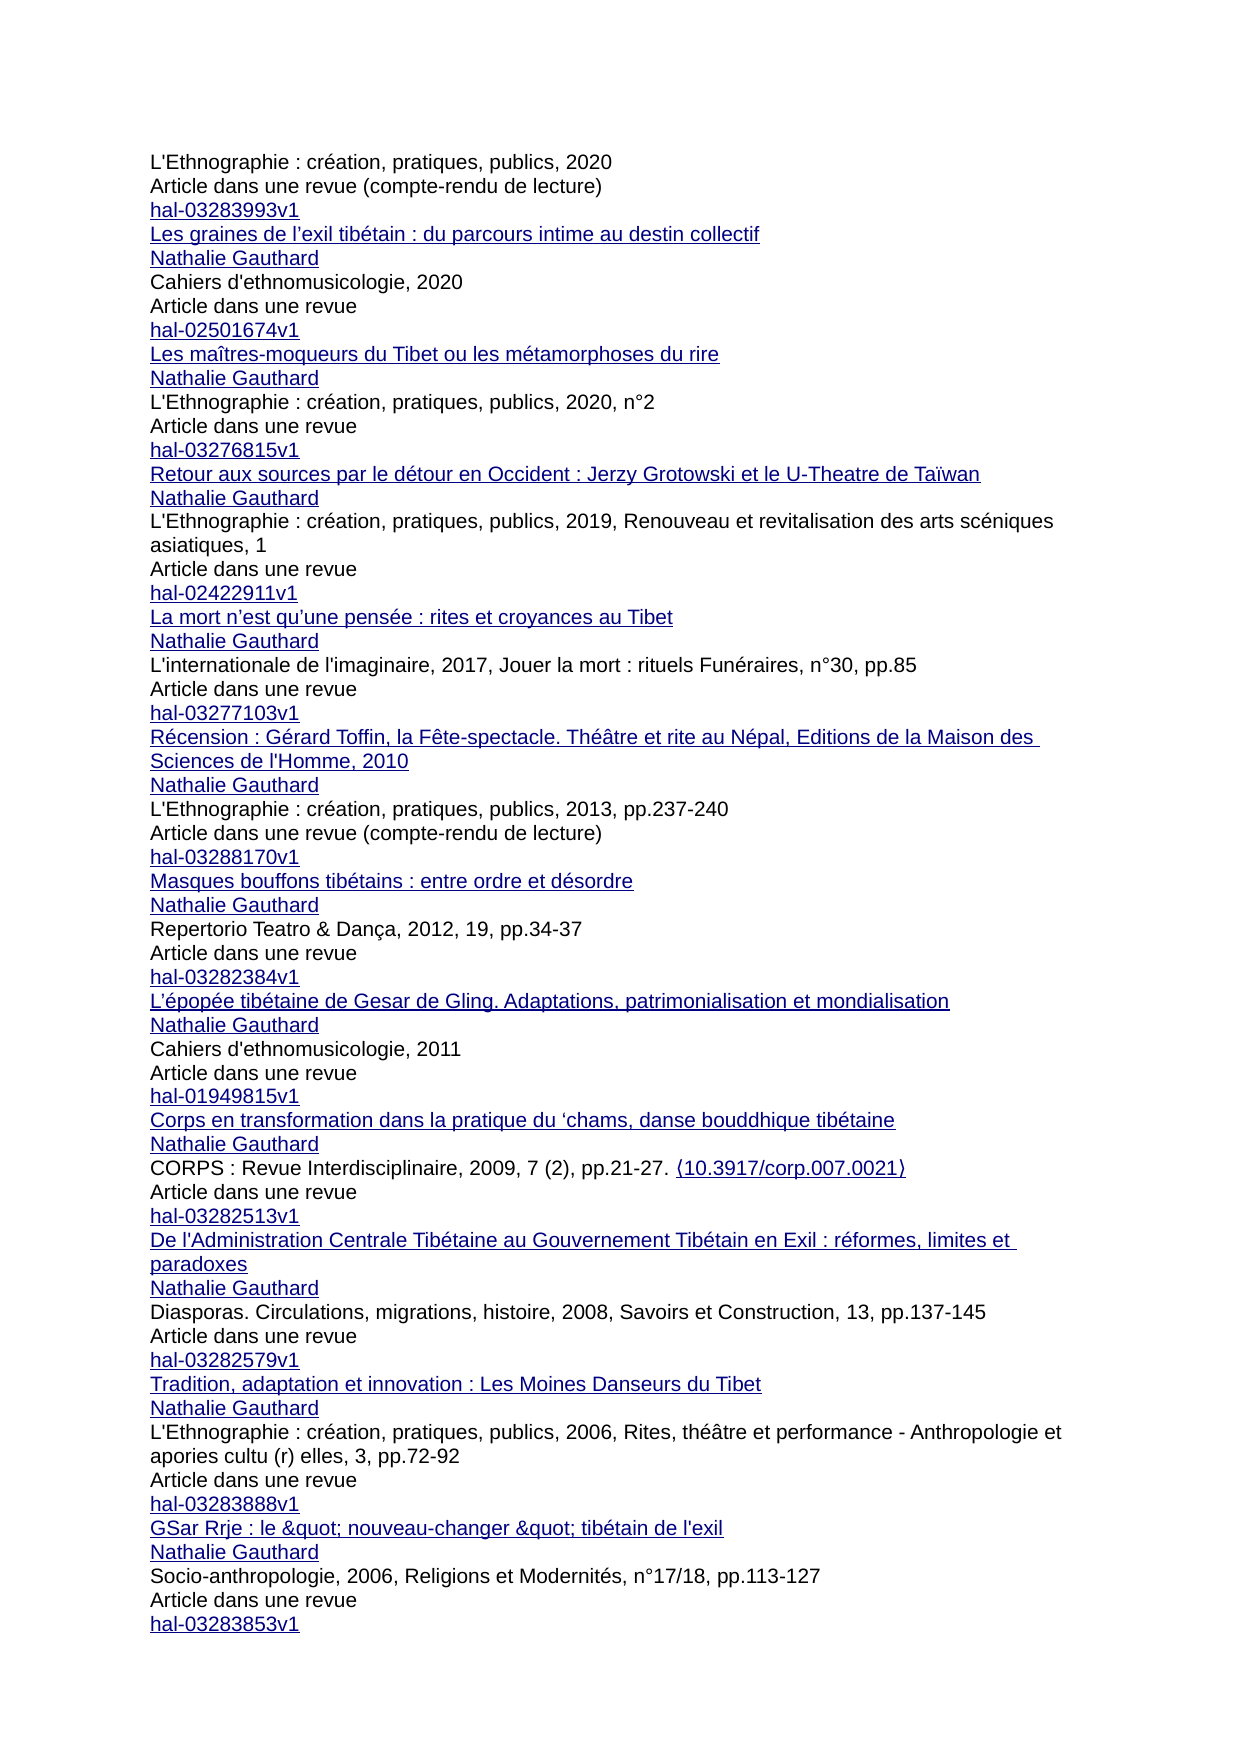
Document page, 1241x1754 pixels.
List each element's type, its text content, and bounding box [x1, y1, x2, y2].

table_cell De l'Administration Centrale Tibétaine au Gouvernement Tibétain en Exil : réformes, limites et paradoxes Nathalie Gauthard Diasporas. Circulations, migrations, histoire, 2008, Savoirs et Construction, 13, pp.137-145 Article dans une revue hal-03282579v1 [150, 1228, 1090, 1372]
table_cell L'Ethnographie : création, pratiques, publics, 2020 Article dans une revue (compte-rendu de lecture) hal-03283993v1 [150, 150, 1090, 222]
table_cell GSar Rrje : le &quot; nouveau-changer &quot; tibétain de l'exil Nathalie Gauthard Socio-anthropologie, 2006, Religions et Modernités, n°17/18, pp.113-127 Article dans une revue hal-03283853v1 [150, 1516, 1090, 1635]
table_cell Les graines de l’exil tibétain : du parcours intime au destin collectif Nathalie Gauthard Cahiers d'ethnomusicologie, 2020 Article dans une revue hal-02501674v1 [150, 222, 1090, 342]
table_cell Masques bouffons tibétains : entre ordre et désordre Nathalie Gauthard Repertorio Teatro & Dança, 2012, 19, pp.34-37 Article dans une revue hal-03282384v1 [150, 869, 1090, 988]
table_cell L’épopée tibétaine de Gesar de Gling. Adaptations, patrimonialisation et mondialisation Nathalie Gauthard Cahiers d'ethnomusicologie, 2011 Article dans une revue hal-01949815v1 [150, 989, 1090, 1108]
table_cell Retour aux sources par le détour en Occident : Jerzy Grotowski et le U-Theatre de Taïwan Nathalie Gauthard L'Ethnographie : création, pratiques, publics, 2019, Renouveau et revitalisation des arts scéniques asiatiques, 1 Article dans une revue hal-02422911v1 [150, 461, 1090, 605]
table_cell La mort n’est qu’une pensée : rites et croyances au Tibet Nathalie Gauthard L'internationale de l'imaginaire, 2017, Jouer la mort : rituels Funéraires, n°30, pp.85 Article dans une revue hal-03277103v1 [150, 605, 1090, 725]
table_cell Les maîtres-moqueurs du Tibet ou les métamorphoses du rire Nathalie Gauthard L'Ethnographie : création, pratiques, publics, 2020, n°2 Article dans une revue hal-03276815v1 [150, 342, 1090, 461]
table_cell Tradition, adaptation et innovation : Les Moines Danseurs du Tibet Nathalie Gauthard L'Ethnographie : création, pratiques, publics, 2006, Rites, théâtre et performance - Anthropologie et apories cultu (r) elles, 3, pp.72-92 Article dans une revue hal-03283888v1 [150, 1372, 1090, 1516]
table_cell Récension : Gérard Toffin, la Fête-spectacle. Théâtre et rite au Népal, Editions de la Maison des Sciences de l'Homme, 2010 Nathalie Gauthard L'Ethnographie : création, pratiques, publics, 2013, pp.237-240 Article dans une revue (compte-rendu de lecture) hal-03288170v1 [150, 725, 1090, 869]
table_cell Corps en transformation dans la pratique du ‘chams, danse bouddhique tibétaine Nathalie Gauthard CORPS : Revue Interdisciplinaire, 2009, 7 (2), pp.21-27. ⟨10.3917/corp.007.0021⟩ Article dans une revue hal-03282513v1 [150, 1108, 1090, 1228]
